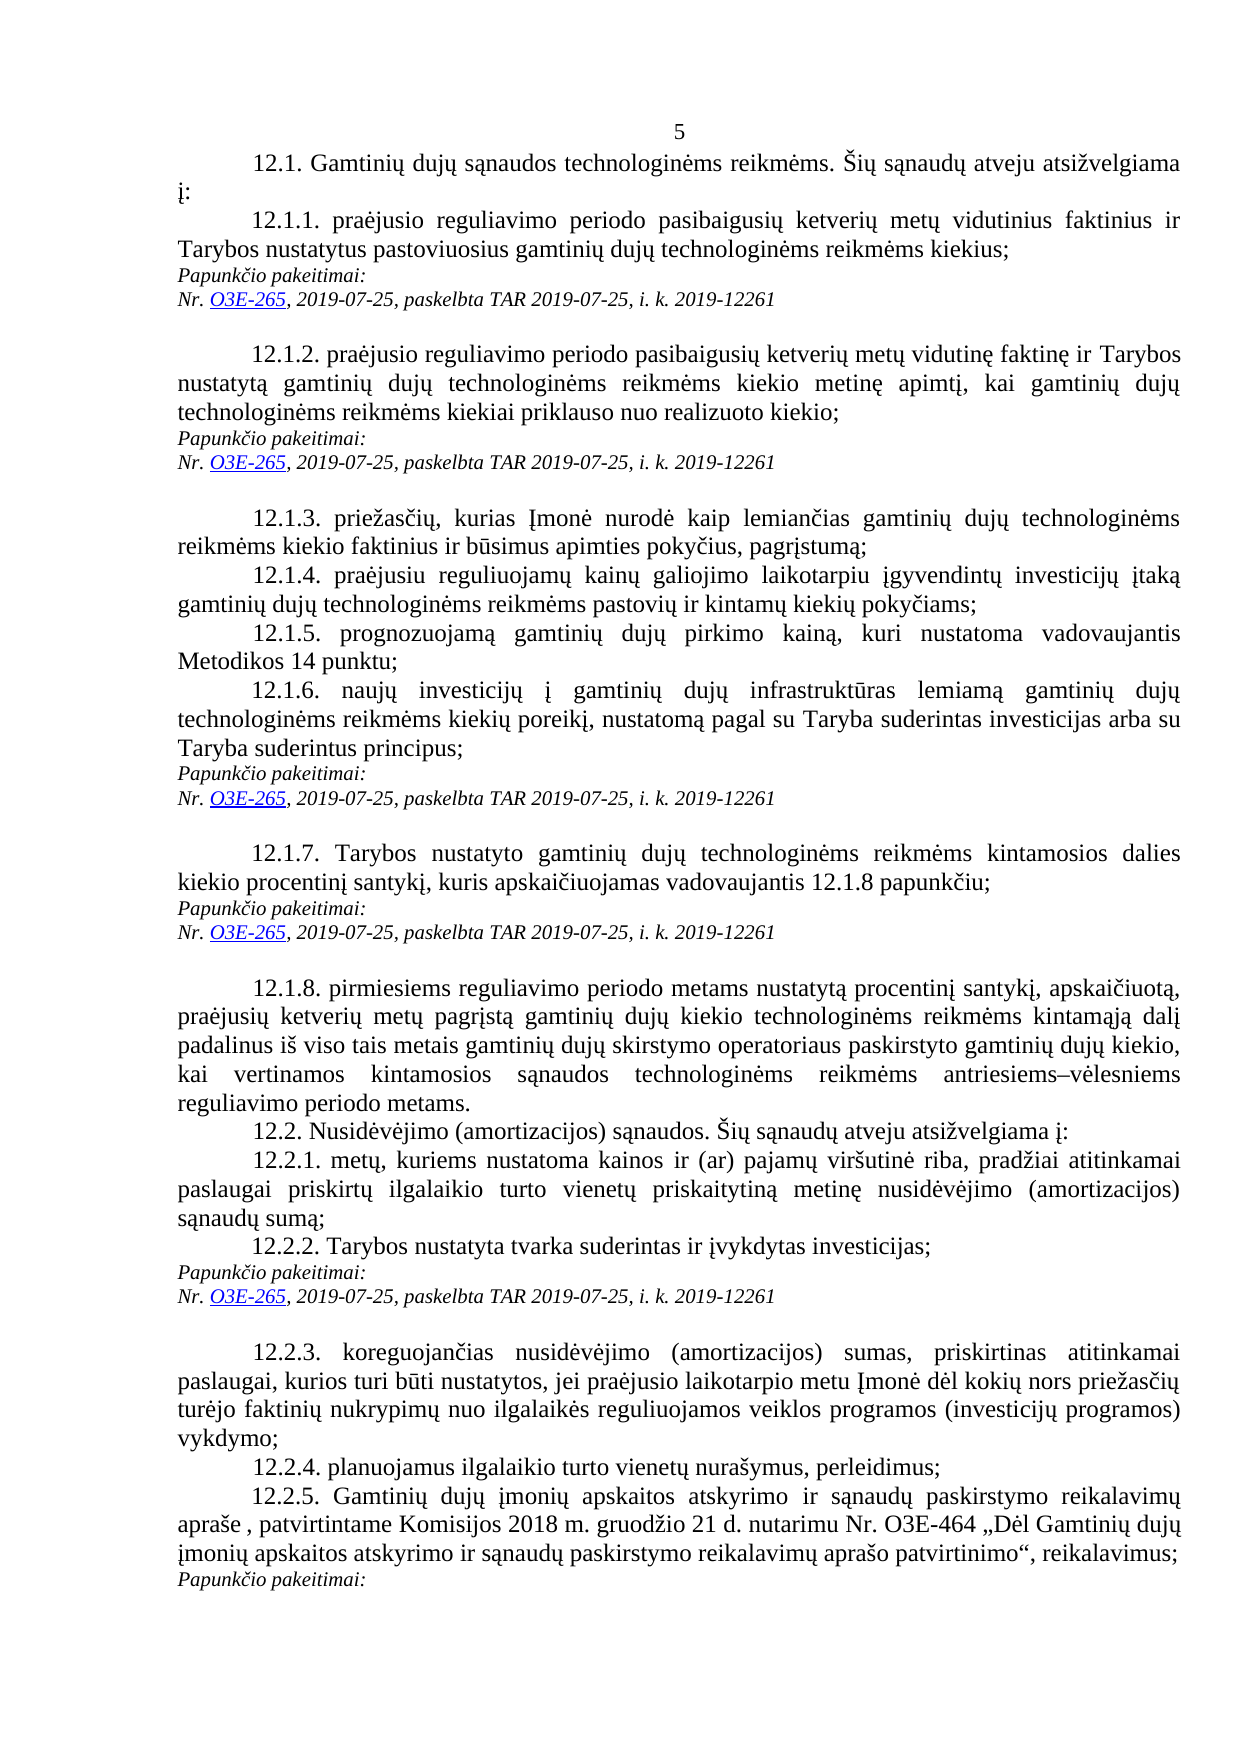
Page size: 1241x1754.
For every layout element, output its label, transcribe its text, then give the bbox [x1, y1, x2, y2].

text 12.2.5. Gamtinių dujų įmonių apskaitos atskyrimo ir sąnaudų paskirstymo reikalavimų apraše , patvirtintame Komisijos 2018 m. gruodžio 21 d. nutarimu Nr. O3E-464 „Dėl Gamtinių dujų įmonių apskaitos atskyrimo ir sąnaudų paskirstymo reikalavimų aprašo patvirtinimo“, reikalavimus; [177, 1481, 1181, 1567]
text 12.1.5. prognozuojamą gamtinių dujų pirkimo kainą, kuri nustatoma vadovaujantis Metodikos 14 punktu; [177, 618, 1181, 675]
text Nr. O3E-265, 2019-07-25, paskelbta TAR 2019-07-25, i. k. 2019-12261 [177, 450, 1181, 474]
text 12.1.1. praėjusio reguliavimo periodo pasibaigusių ketverių metų vidutinius faktinius ir Tarybos nustatytus pastoviuosius gamtinių dujų technologinėms reikmėms kiekius; [177, 205, 1181, 263]
text 12.1.2. praėjusio reguliavimo periodo pasibaigusių ketverių metų vidutinę faktinę ir Tarybos nustatytą gamtinių dujų technologinėms reikmėms kiekio metinę apimtį, kai gamtinių dujų technologinėms reikmėms kiekiai priklauso nuo realizuoto kiekio; [177, 339, 1181, 426]
text 12.1.8. pirmiesiems reguliavimo periodo metams nustatytą procentinį santykį, apskaičiuotą, praėjusių ketverių metų pagrįstą gamtinių dujų kiekio technologinėms reikmėms kintamąją dalį padalinus iš viso tais metais gamtinių dujų skirstymo operatoriaus paskirstyto gamtinių dujų kiekio, kai vertinamos kintamosios sąnaudos technologinėms reikmėms antriesiems–vėlesniems reguliavimo periodo metams. [177, 973, 1181, 1116]
text 12.1.3. priežasčių, kurias Įmonė nurodė kaip lemiančias gamtinių dujų technologinėms reikmėms kiekio faktinius ir būsimus apimties pokyčius, pagrįstumą; [177, 503, 1181, 560]
text 12.2.1. metų, kuriems nustatoma kainos ir (ar) pajamų viršutinė riba, pradžiai atitinkamai paslaugai priskirtų ilgalaikio turto vienetų priskaitytiną metinę nusidėvėjimo (amortizacijos) sąnaudų sumą; [177, 1145, 1181, 1231]
text 12.1.7. Tarybos nustatyto gamtinių dujų technologinėms reikmėms kintamosios dalies kiekio procentinį santykį, kuris apskaičiuojamas vadovaujantis 12.1.8 papunkčiu; [177, 838, 1181, 896]
text Nr. O3E-265, 2019-07-25, paskelbta TAR 2019-07-25, i. k. 2019-12261 [177, 920, 1181, 944]
text 12.1.4. praėjusiu reguliuojamų kainų galiojimo laikotarpiu įgyvendintų investicijų įtaką gamtinių dujų technologinėms reikmėms pastovių ir kintamų kiekių pokyčiams; [177, 560, 1181, 618]
text 12.2. Nusidėvėjimo (amortizacijos) sąnaudos. Šių sąnaudų atveju atsižvelgiama į: [177, 1116, 1181, 1145]
text 12.1. Gamtinių dujų sąnaudos technologinėms reikmėms. Šių sąnaudų atveju atsižvelgiama į: [177, 148, 1181, 205]
text Papunkčio pakeitimai: [177, 896, 1181, 920]
text 12.2.2. Tarybos nustatyta tvarka suderintas ir įvykdytas investicijas; [177, 1231, 1181, 1260]
text Papunkčio pakeitimai: [177, 761, 1181, 785]
text 12.1.6. naujų investicijų į gamtinių dujų infrastruktūras lemiamą gamtinių dujų technologinėms reikmėms kiekių poreikį, nustatomą pagal su Taryba suderintas investicijas arba su Taryba suderintus principus; [177, 675, 1181, 761]
text Nr. O3E-265, 2019-07-25, paskelbta TAR 2019-07-25, i. k. 2019-12261 [177, 785, 1181, 809]
text Papunkčio pakeitimai: [177, 263, 1181, 287]
text Papunkčio pakeitimai: [177, 1567, 1181, 1591]
text Nr. O3E-265, 2019-07-25, paskelbta TAR 2019-07-25, i. k. 2019-12261 [177, 1284, 1181, 1308]
text Papunkčio pakeitimai: [177, 1260, 1181, 1284]
text Papunkčio pakeitimai: [177, 426, 1181, 450]
text 12.2.4. planuojamus ilgalaikio turto vienetų nurašymus, perleidimus; [177, 1452, 1181, 1481]
text 12.2.3. koreguojančias nusidėvėjimo (amortizacijos) sumas, priskirtinas atitinkamai paslaugai, kurios turi būti nustatytos, jei praėjusio laikotarpio metu Įmonė dėl kokių nors priežasčių turėjo faktinių nukrypimų nuo ilgalaikės reguliuojamos veiklos programos (investicijų programos) vykdymo; [177, 1337, 1181, 1452]
text Nr. O3E-265, 2019-07-25, paskelbta TAR 2019-07-25, i. k. 2019-12261 [177, 287, 1181, 311]
